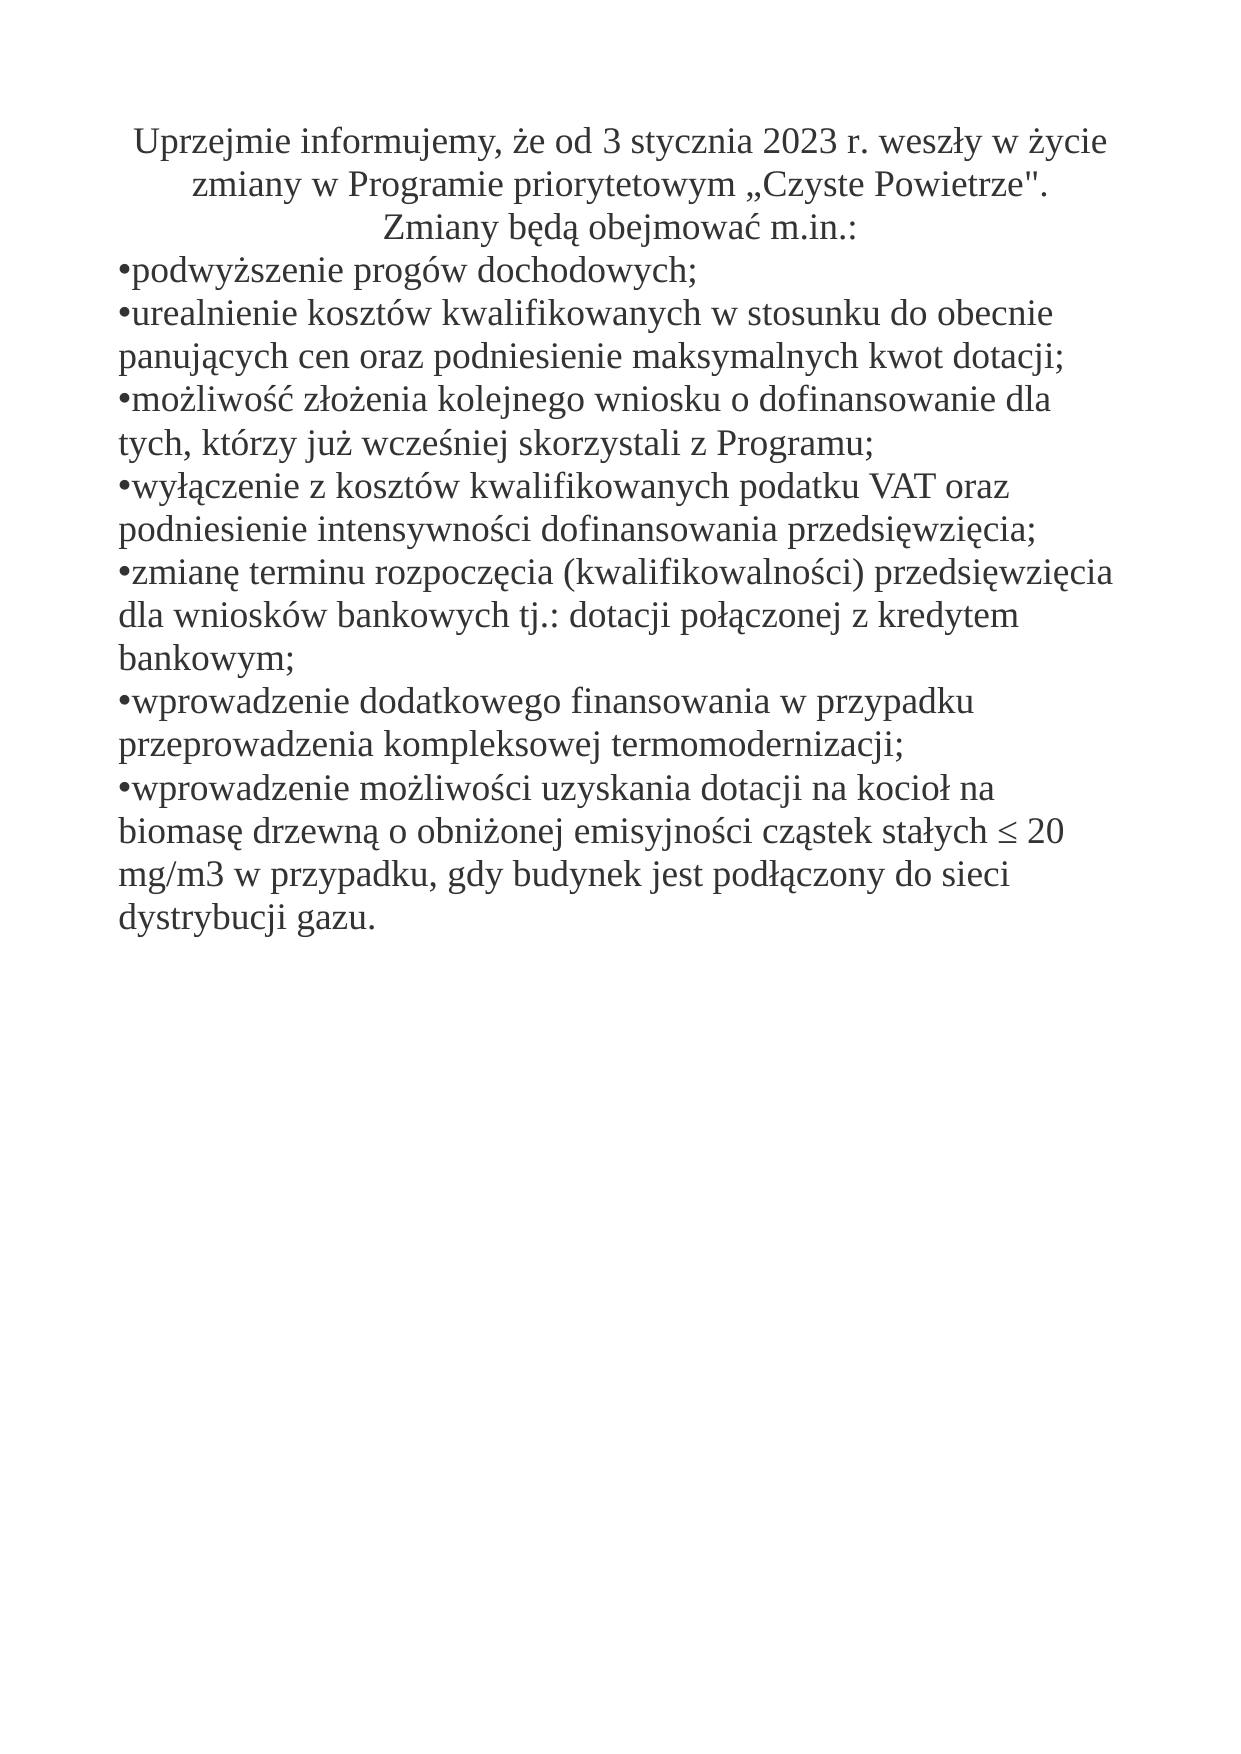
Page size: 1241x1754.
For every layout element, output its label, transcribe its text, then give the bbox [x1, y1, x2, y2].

list wyłączenie z kosztów kwalifikowanych podatku VAT oraz podniesienie intensywności dofinansowania przedsięwzięcia; [118, 463, 1122, 549]
list możliwość złożenia kolejnego wniosku o dofinansowanie dla tych, którzy już wcześniej skorzystali z Programu; [118, 377, 1122, 463]
list urealnienie kosztów kwalifikowanych w stosunku do obecnie panujących cen oraz podniesienie maksymalnych kwot dotacji; [118, 291, 1122, 377]
text Uprzejmie informujemy, że od 3 stycznia 2023 r. weszły w życie zmiany w Programie priorytetowym „Czyste Powietrze". [118, 118, 1122, 204]
list zmianę terminu rozpoczęcia (kwalifikowalności) przedsięwzięcia dla wniosków bankowych tj.: dotacji połączonej z kredytem bankowym; [118, 549, 1122, 679]
list wprowadzenie dodatkowego finansowania w przypadku przeprowadzenia kompleksowej termomodernizacji; [118, 679, 1122, 765]
text Zmiany będą obejmować m.in.: [118, 204, 1122, 247]
list podwyższenie progów dochodowych; [118, 247, 1122, 291]
list wprowadzenie możliwości uzyskania dotacji na kocioł na biomasę drzewną o obniżonej emisyjności cząstek stałych ≤ 20 mg/m3 w przypadku, gdy budynek jest podłączony do sieci dystrybucji gazu. [118, 765, 1122, 937]
